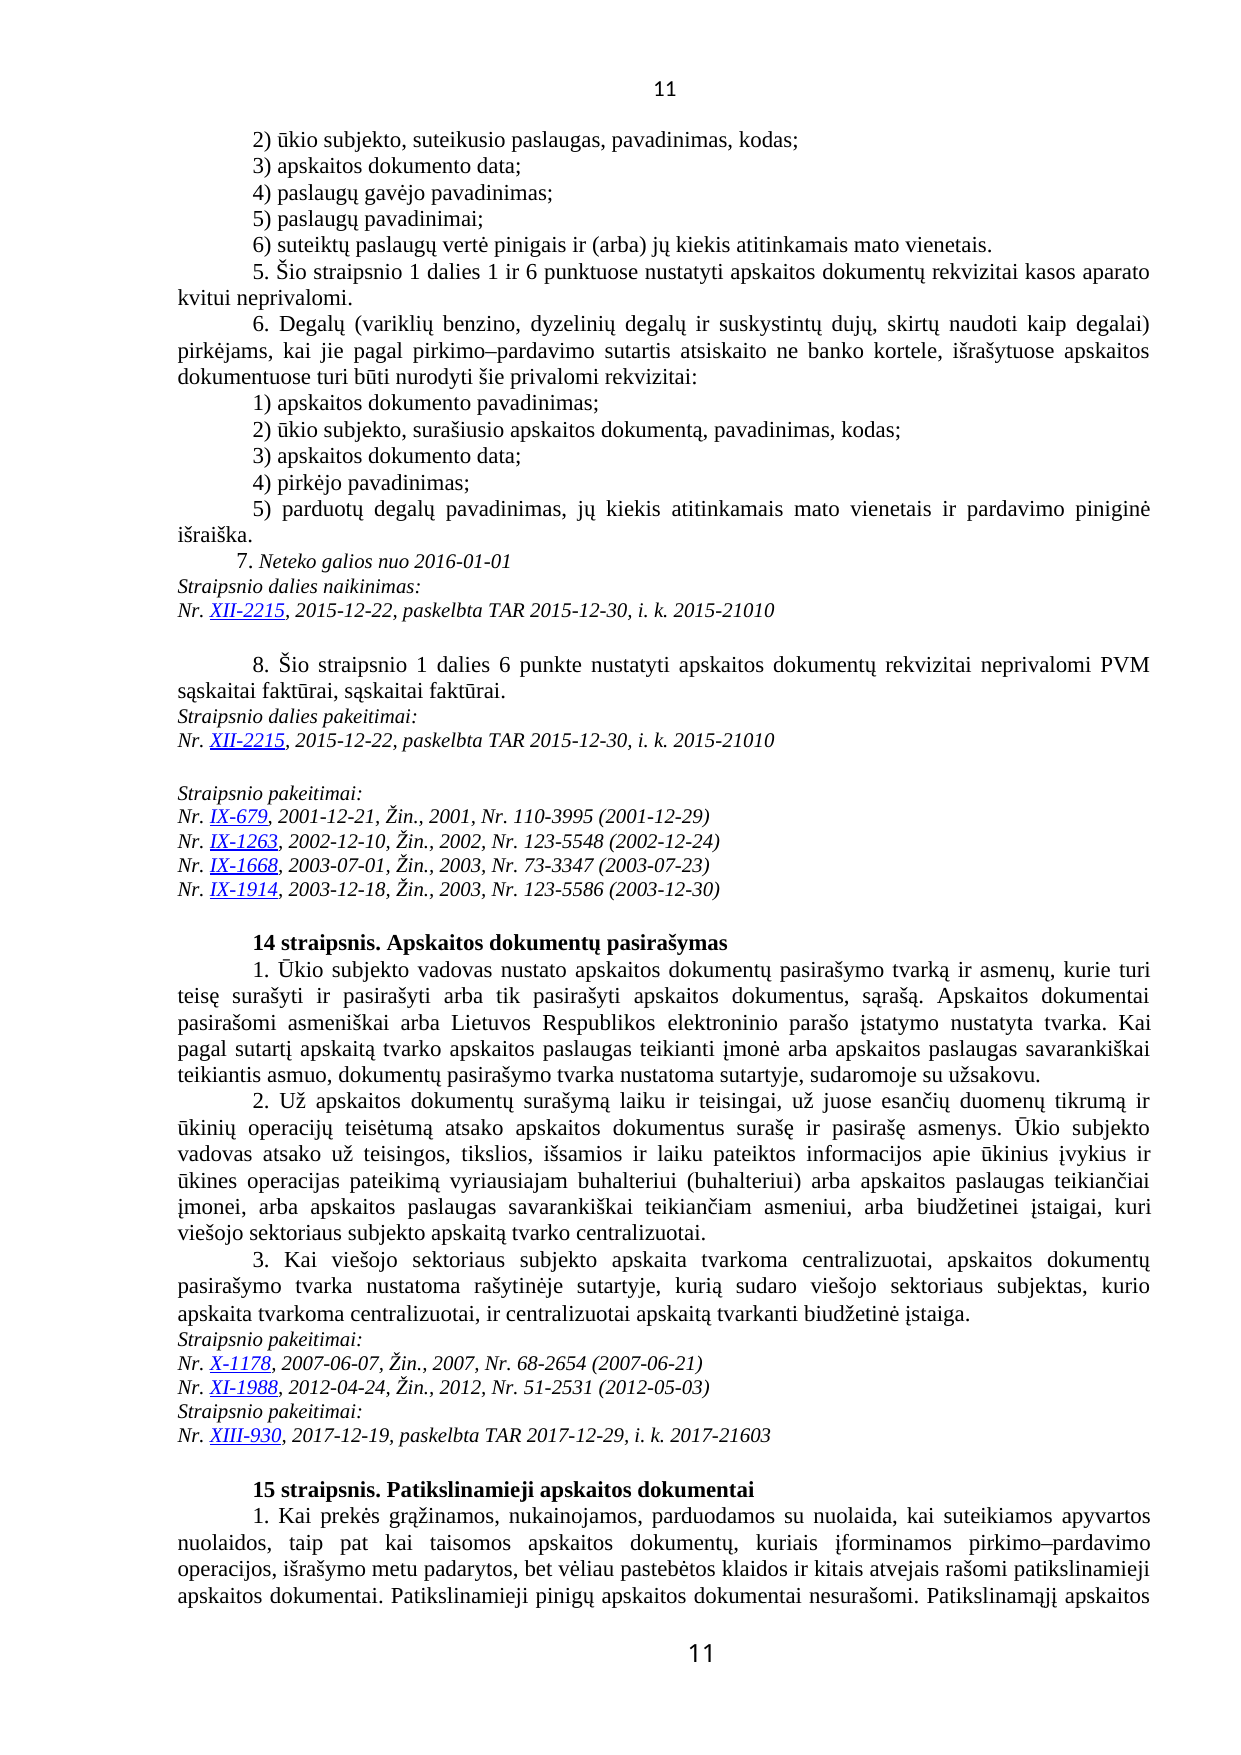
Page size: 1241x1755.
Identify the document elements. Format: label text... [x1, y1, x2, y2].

text Straipsnio pakeitimai: [177, 1327, 1152, 1351]
text Straipsnio pakeitimai: [177, 780, 1152, 804]
text Straipsnio dalies naikinimas: [177, 574, 1152, 598]
text 14 straipsnis. Apskaitos dokumentų pasirašymas [177, 929, 1152, 956]
text 6) suteiktų paslaugų vertė pinigais ir (arba) jų kiekis atitinkamais mato vienetais. [177, 231, 1152, 258]
text Straipsnio pakeitimai: [177, 1399, 1152, 1423]
text 4) paslaugų gavėjo pavadinimas; [177, 179, 1152, 205]
text Nr. IX-1914, 2003-12-18, Žin., 2003, Nr. 123-5586 (2003-12-30) [177, 877, 1152, 901]
text 15 straipsnis. Patikslinamieji apskaitos dokumentai [177, 1476, 1152, 1503]
text 7. Neteko galios nuo 2016-01-01 [177, 548, 1152, 574]
text Nr. IX-1263, 2002-12-10, Žin., 2002, Nr. 123-5548 (2002-12-24) [177, 828, 1152, 853]
text 3) apskaitos dokumento data; [177, 442, 1152, 468]
text 1. Kai prekės grąžinamos, nukainojamos, parduodamos su nuolaida, kai suteikiamos apyvartos nuolaidos, taip pat kai taisomos apskaitos dokumentų, kuriais įforminamos pirkimo–pardavimo operacijos, išrašymo metu padarytos, bet vėliau pastebėtos klaidos ir kitais atvejais rašomi patikslinamieji apskaitos dokumentai. Patikslinamieji pinigų apskaitos dokumentai nesurašomi. Patikslinamąjį apskaitos [177, 1503, 1152, 1608]
text Nr. IX-679, 2001-12-21, Žin., 2001, Nr. 110-3995 (2001-12-29) [177, 804, 1152, 828]
text 1. Ūkio subjekto vadovas nustato apskaitos dokumentų pasirašymo tvarką ir asmenų, kurie turi teisę surašyti ir pasirašyti arba tik pasirašyti apskaitos dokumentus, sąrašą. Apskaitos dokumentai pasirašomi asmeniškai arba Lietuvos Respublikos elektroninio parašo įstatymo nustatyta tvarka. Kai pagal sutartį apskaitą tvarko apskaitos paslaugas teikianti įmonė arba apskaitos paslaugas savarankiškai teikiantis asmuo, dokumentų pasirašymo tvarka nustatoma sutartyje, sudaromoje su užsakovu. [177, 956, 1152, 1088]
text Nr. XII-2215, 2015-12-22, paskelbta TAR 2015-12-30, i. k. 2015-21010 [177, 728, 1152, 752]
text 2) ūkio subjekto, suteikusio paslaugas, pavadinimas, kodas; [177, 126, 1152, 152]
text Nr. X-1178, 2007-06-07, Žin., 2007, Nr. 68-2654 (2007-06-21) [177, 1351, 1152, 1375]
text 4) pirkėjo pavadinimas; [177, 468, 1152, 495]
text 3) apskaitos dokumento data; [177, 152, 1152, 179]
text 5. Šio straipsnio 1 dalies 1 ir 6 punktuose nustatyti apskaitos dokumentų rekvizitai kasos aparato kvitui neprivalomi. [177, 258, 1152, 310]
text 1) apskaitos dokumento pavadinimas; [177, 389, 1152, 416]
text Nr. XIII-930, 2017-12-19, paskelbta TAR 2017-12-29, i. k. 2017-21603 [177, 1423, 1152, 1447]
text 3. Kai viešojo sektoriaus subjekto apskaita tvarkoma centralizuotai, apskaitos dokumentų pasirašymo tvarka nustatoma rašytinėje sutartyje, kurią sudaro viešojo sektoriaus subjektas, kurio apskaita tvarkoma centralizuotai, ir centralizuotai apskaitą tvarkanti biudžetinė įstaiga. [177, 1246, 1152, 1327]
text 5) parduotų degalų pavadinimas, jų kiekis atitinkamais mato vienetais ir pardavimo piniginė išraiška. [177, 495, 1152, 548]
text 5) paslaugų pavadinimai; [177, 205, 1152, 231]
text Nr. IX-1668, 2003-07-01, Žin., 2003, Nr. 73-3347 (2003-07-23) [177, 853, 1152, 877]
text 6. Degalų (variklių benzino, dyzelinių degalų ir suskystintų dujų, skirtų naudoti kaip degalai) pirkėjams, kai jie pagal pirkimo–pardavimo sutartis atsiskaito ne banko kortele, išrašytuose apskaitos dokumentuose turi būti nurodyti šie privalomi rekvizitai: [177, 310, 1152, 389]
text Nr. XII-2215, 2015-12-22, paskelbta TAR 2015-12-30, i. k. 2015-21010 [177, 598, 1152, 622]
text 8. Šio straipsnio 1 dalies 6 punkte nustatyti apskaitos dokumentų rekvizitai neprivalomi PVM sąskaitai faktūrai, sąskaitai faktūrai. [177, 651, 1152, 703]
text 2. Už apskaitos dokumentų surašymą laiku ir teisingai, už juose esančių duomenų tikrumą ir ūkinių operacijų teisėtumą atsako apskaitos dokumentus surašę ir pasirašę asmenys. Ūkio subjekto vadovas atsako už teisingos, tikslios, išsamios ir laiku pateiktos informacijos apie ūkinius įvykius ir ūkines operacijas pateikimą vyriausiajam buhalteriui (buhalteriui) arba apskaitos paslaugas teikiančiai įmonei, arba apskaitos paslaugas savarankiškai teikiančiam asmeniui, arba biudžetinei įstaigai, kuri viešojo sektoriaus subjekto apskaitą tvarko centralizuotai. [177, 1088, 1152, 1246]
text 2) ūkio subjekto, surašiusio apskaitos dokumentą, pavadinimas, kodas; [177, 416, 1152, 442]
text Nr. XI-1988, 2012-04-24, Žin., 2012, Nr. 51-2531 (2012-05-03) [177, 1375, 1152, 1399]
text Straipsnio dalies pakeitimai: [177, 703, 1152, 728]
